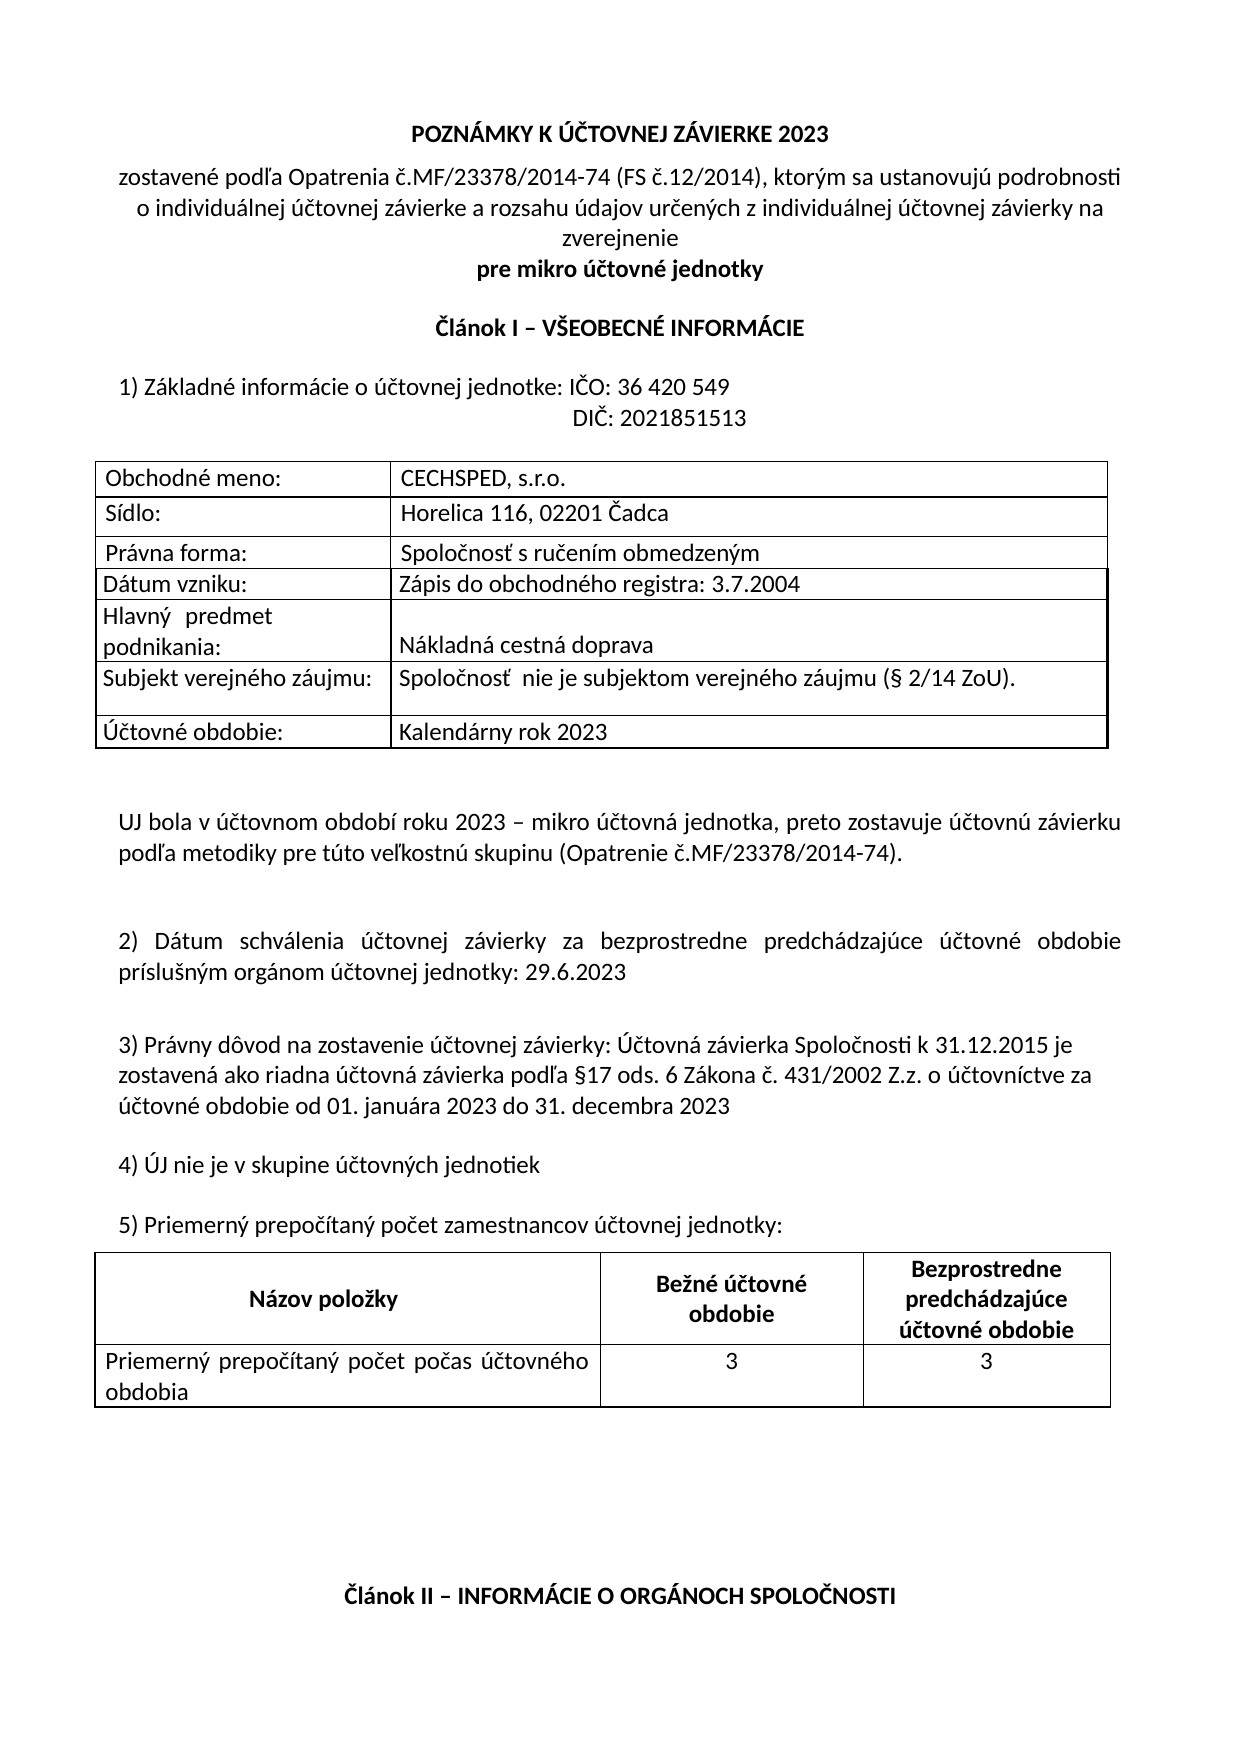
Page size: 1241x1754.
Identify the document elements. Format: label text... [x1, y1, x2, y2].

text DIČ: 2021851513 [118, 402, 1122, 432]
text UJ bola v účtovnom období roku 2023 – mikro účtovná jednotka, preto zostavuje účtovnú závierku podľa metodiky pre túto veľkostnú skupinu (Opatrenie č.MF/23378/2014-74). [118, 807, 1122, 868]
table_cell 3 [864, 1345, 1110, 1406]
table_cell Hlavný predmet podnikania: [97, 600, 390, 661]
table_cell Kalendárny rok 2023 [392, 716, 1106, 747]
table_cell Dátum vzniku: [97, 569, 390, 599]
table_cell Zápis do obchodného registra: 3.7.2004 [392, 569, 1106, 599]
text 3) Právny dôvod na zostavenie účtovnej závierky: Účtovná závierka Spoločnosti k 31.12.2015 je zostavená ako riadna účtovná závierka podľa §17 ods. 6 Zákona č. 431/2002 Z.z. o účtovníctve za účtovné obdobie od 01. januára 2023 do 31. decembra 2023 [118, 1029, 1122, 1121]
table_cell Spoločnosť s ručením obmedzeným [391, 537, 1107, 568]
table_cell Právna forma: [96, 537, 390, 568]
table_header Názov položky [96, 1253, 600, 1344]
text zostavené podľa Opatrenia č.MF/23378/2014-74 (FS č.12/2014), ktorým sa ustanovujú podrobnosti o individuálnej účtovnej závierke a rozsahu údajov určených z individuálnej účtovnej závierky na zverejnenie [118, 161, 1122, 253]
table_cell Priemerný prepočítaný počet počas účtovného obdobia [96, 1345, 600, 1406]
table_cell 3 [601, 1345, 863, 1406]
table_cell Horelica 116, 02201 Čadca [391, 498, 1107, 536]
table_header Bezprostredne predchádzajúce účtovné obdobie [864, 1253, 1110, 1344]
table_header Bežné účtovné obdobie [601, 1253, 863, 1344]
table_cell Subjekt verejného záujmu: [97, 662, 390, 715]
text 5) Priemerný prepočítaný počet zamestnancov účtovnej jednotky: [118, 1209, 1122, 1239]
text 4) ÚJ nie je v skupine účtovných jednotiek [118, 1149, 1122, 1180]
table_cell Nákladná cestná doprava [392, 600, 1106, 661]
text 2) Dátum schválenia účtovnej závierky za bezprostredne predchádzajúce účtovné obdobie príslušným orgánom účtovnej jednotky: 29.6.2023 [118, 925, 1122, 986]
table_header CECHSPED, s.r.o. [391, 462, 1107, 496]
text 1) Základné informácie o účtovnej jednotke: IČO: 36 420 549 [118, 371, 1122, 402]
text POZNÁMKY K ÚČTOVNEJ ZÁVIERKE 2023 [118, 118, 1122, 149]
text Článok I – VŠEOBECNÉ INFORMÁCIE [118, 312, 1122, 342]
text pre mikro účtovné jednotky [118, 253, 1122, 283]
table_header Obchodné meno: [96, 462, 390, 496]
table_cell Účtovné obdobie: [97, 716, 390, 747]
text Článok II – INFORMÁCIE O ORGÁNOCH SPOLOČNOSTI [118, 1580, 1122, 1611]
table_cell Sídlo: [96, 498, 390, 536]
table_cell Spoločnosť nie je subjektom verejného záujmu (§ 2/14 ZoU). [392, 662, 1106, 715]
